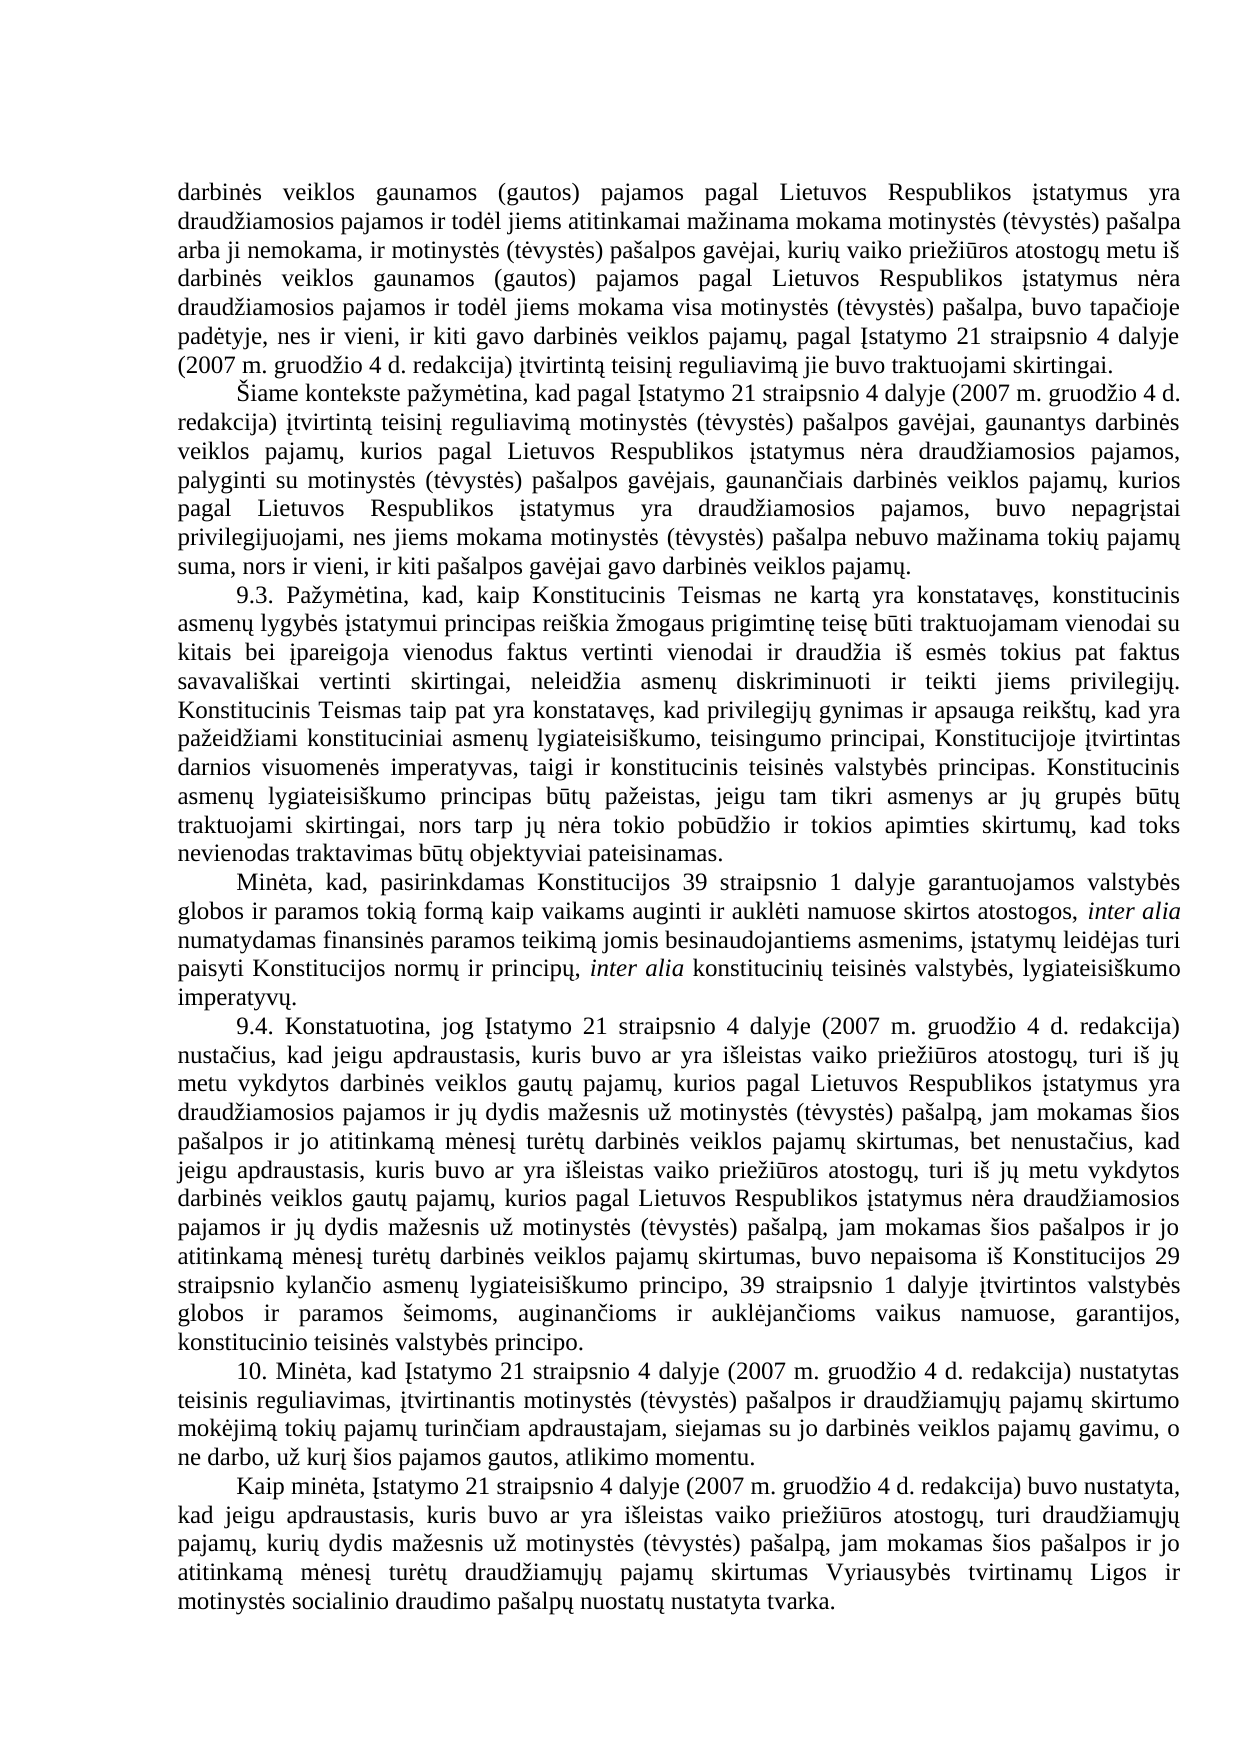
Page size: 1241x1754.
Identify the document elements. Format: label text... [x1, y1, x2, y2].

text 9.4. Konstatuotina, jog Įstatymo 21 straipsnio 4 dalyje (2007 m. gruodžio 4 d. redakcija) nustačius, kad jeigu apdraustasis, kuris buvo ar yra išleistas vaiko priežiūros atostogų, turi iš jų metu vykdytos darbinės veiklos gautų pajamų, kurios pagal Lietuvos Respublikos įstatymus yra draudžiamosios pajamos ir jų dydis mažesnis už motinystės (tėvystės) pašalpą, jam mokamas šios pašalpos ir jo atitinkamą mėnesį turėtų darbinės veiklos pajamų skirtumas, bet nenustačius, kad jeigu apdraustasis, kuris buvo ar yra išleistas vaiko priežiūros atostogų, turi iš jų metu vykdytos darbinės veiklos gautų pajamų, kurios pagal Lietuvos Respublikos įstatymus nėra draudžiamosios pajamos ir jų dydis mažesnis už motinystės (tėvystės) pašalpą, jam mokamas šios pašalpos ir jo atitinkamą mėnesį turėtų darbinės veiklos pajamų skirtumas, buvo nepaisoma iš Konstitucijos 29 straipsnio kylančio asmenų lygiateisiškumo principo, 39 straipsnio 1 dalyje įtvirtintos valstybės globos ir paramos šeimoms, auginančioms ir auklėjančioms vaikus namuose, garantijos, konstitucinio teisinės valstybės principo. [177, 1011, 1181, 1356]
text 10. Minėta, kad Įstatymo 21 straipsnio 4 dalyje (2007 m. gruodžio 4 d. redakcija) nustatytas teisinis reguliavimas, įtvirtinantis motinystės (tėvystės) pašalpos ir draudžiamųjų pajamų skirtumo mokėjimą tokių pajamų turinčiam apdraustajam, siejamas su jo darbinės veiklos pajamų gavimu, o ne darbo, už kurį šios pajamos gautos, atlikimo momentu. [177, 1356, 1181, 1471]
text darbinės veiklos gaunamos (gautos) pajamos pagal Lietuvos Respublikos įstatymus yra draudžiamosios pajamos ir todėl jiems atitinkamai mažinama mokama motinystės (tėvystės) pašalpa arba ji nemokama, ir motinystės (tėvystės) pašalpos gavėjai, kurių vaiko priežiūros atostogų metu iš darbinės veiklos gaunamos (gautos) pajamos pagal Lietuvos Respublikos įstatymus nėra draudžiamosios pajamos ir todėl jiems mokama visa motinystės (tėvystės) pašalpa, buvo tapačioje padėtyje, nes ir vieni, ir kiti gavo darbinės veiklos pajamų, pagal Įstatymo 21 straipsnio 4 dalyje (2007 m. gruodžio 4 d. redakcija) įtvirtintą teisinį reguliavimą jie buvo traktuojami skirtingai. [177, 177, 1181, 378]
text Šiame kontekste pažymėtina, kad pagal Įstatymo 21 straipsnio 4 dalyje (2007 m. gruodžio 4 d. redakcija) įtvirtintą teisinį reguliavimą motinystės (tėvystės) pašalpos gavėjai, gaunantys darbinės veiklos pajamų, kurios pagal Lietuvos Respublikos įstatymus nėra draudžiamosios pajamos, palyginti su motinystės (tėvystės) pašalpos gavėjais, gaunančiais darbinės veiklos pajamų, kurios pagal Lietuvos Respublikos įstatymus yra draudžiamosios pajamos, buvo nepagrįstai privilegijuojami, nes jiems mokama motinystės (tėvystės) pašalpa nebuvo mažinama tokių pajamų suma, nors ir vieni, ir kiti pašalpos gavėjai gavo darbinės veiklos pajamų. [177, 378, 1181, 580]
text Minėta, kad, pasirinkdamas Konstitucijos 39 straipsnio 1 dalyje garantuojamos valstybės globos ir paramos tokią formą kaip vaikams auginti ir auklėti namuose skirtos atostogos, inter alia numatydamas finansinės paramos teikimą jomis besinaudojantiems asmenims, įstatymų leidėjas turi paisyti Konstitucijos normų ir principų, inter alia konstitucinių teisinės valstybės, lygiateisiškumo imperatyvų. [177, 867, 1181, 1011]
text Kaip minėta, Įstatymo 21 straipsnio 4 dalyje (2007 m. gruodžio 4 d. redakcija) buvo nustatyta, kad jeigu apdraustasis, kuris buvo ar yra išleistas vaiko priežiūros atostogų, turi draudžiamųjų pajamų, kurių dydis mažesnis už motinystės (tėvystės) pašalpą, jam mokamas šios pašalpos ir jo atitinkamą mėnesį turėtų draudžiamųjų pajamų skirtumas Vyriausybės tvirtinamų Ligos ir motinystės socialinio draudimo pašalpų nuostatų nustatyta tvarka. [177, 1471, 1181, 1615]
text 9.3. Pažymėtina, kad, kaip Konstitucinis Teismas ne kartą yra konstatavęs, konstitucinis asmenų lygybės įstatymui principas reiškia žmogaus prigimtinę teisę būti traktuojamam vienodai su kitais bei įpareigoja vienodus faktus vertinti vienodai ir draudžia iš esmės tokius pat faktus savavališkai vertinti skirtingai, neleidžia asmenų diskriminuoti ir teikti jiems privilegijų. Konstitucinis Teismas taip pat yra konstatavęs, kad privilegijų gynimas ir apsauga reikštų, kad yra pažeidžiami konstituciniai asmenų lygiateisiškumo, teisingumo principai, Konstitucijoje įtvirtintas darnios visuomenės imperatyvas, taigi ir konstitucinis teisinės valstybės principas. Konstitucinis asmenų lygiateisiškumo principas būtų pažeistas, jeigu tam tikri asmenys ar jų grupės būtų traktuojami skirtingai, nors tarp jų nėra tokio pobūdžio ir tokios apimties skirtumų, kad toks nevienodas traktavimas būtų objektyviai pateisinamas. [177, 580, 1181, 867]
